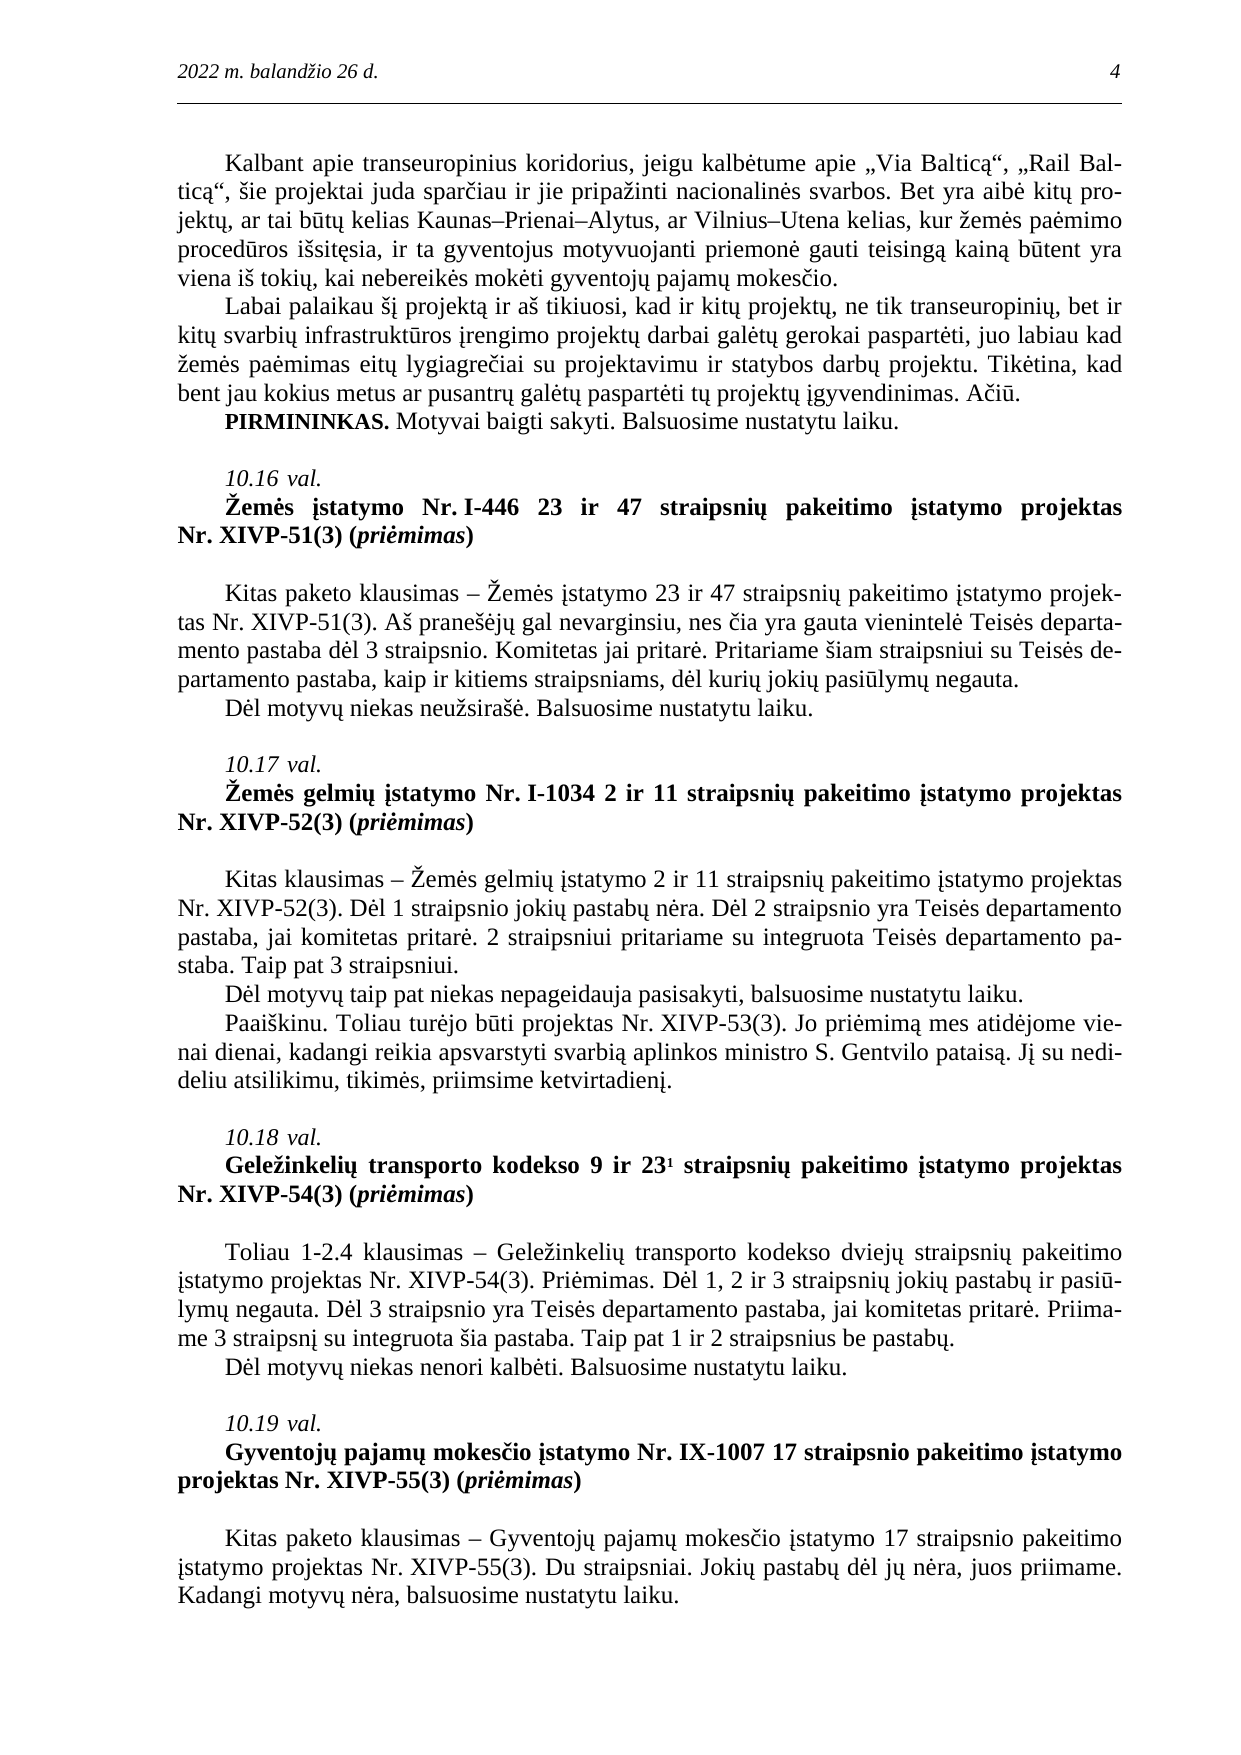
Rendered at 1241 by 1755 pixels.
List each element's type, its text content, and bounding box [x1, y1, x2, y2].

text Dėl mo­ty­vų nie­kas ne­no­ri kal­bė­ti. Bal­suo­si­me nu­sta­ty­tu lai­ku. [177, 1352, 1122, 1381]
text 10.19 val. [224, 1409, 1122, 1437]
text 10.18 val. [224, 1123, 1122, 1151]
text PIRMININKAS. Mo­ty­vai baig­ti sa­ky­ti. Bal­suo­si­me nu­sta­ty­tu lai­ku. [177, 406, 1122, 435]
text To­liau 1-2.4 klau­si­mas – Ge­le­žin­ke­lių trans­por­to ko­dek­so dvie­jų straips­nių pa­kei­ti­mo įsta­ty­mo pro­jek­tas Nr. XIVP-54(3). Pri­ėmi­mas. Dėl 1, 2 ir 3 straips­nių jo­kių pa­sta­bų ir pa­siū­ly­mų ne­gau­ta. Dėl 3 straips­nio yra Tei­sės de­par­ta­men­to pa­sta­ba, jai ko­mi­te­tas pri­ta­rė. Pri­ima­me 3 straips­nį su in­teg­ruo­ta šia pa­sta­ba. Taip pat 1 ir 2 straips­nius be pa­sta­bų. [177, 1237, 1122, 1352]
text Pa­aiš­ki­nu. To­liau tu­rė­jo bū­ti pro­jek­tas Nr. XIVP-53(3). Jo pri­ėmi­mą mes ati­dė­jo­me vie­nai die­nai, ka­dan­gi rei­kia ap­svars­ty­ti svar­bią ap­lin­kos mi­nist­ro S. Gent­vi­lo pa­tai­są. Jį su ne­di­de­liu at­si­li­ki­mu, ti­ki­mės, pri­im­si­me ket­vir­ta­die­nį. [177, 1008, 1122, 1094]
text Že­mės gel­mių įsta­ty­mo Nr. I-1034 2 ir 11 straips­nių pa­kei­ti­mo įsta­ty­mo pro­jek­tas Nr. XIVP-52(3) (pri­ėmi­mas) [177, 778, 1122, 835]
text Že­mės įsta­ty­mo Nr. I-446 23 ir 47 straips­nių pa­kei­ti­mo įsta­ty­mo pro­jek­tas Nr. XIVP-51(3) (pri­ėmi­mas) [177, 492, 1122, 549]
text Ki­tas klau­si­mas – Že­mės gel­mių įsta­ty­mo 2 ir 11 straips­nių pa­kei­ti­mo įsta­ty­mo pro­jek­tas Nr. XIVP-52(3). Dėl 1 straips­nio jo­kių pa­sta­bų nė­ra. Dėl 2 straips­nio yra Tei­sės de­par­ta­men­to pa­sta­ba, jai ko­mi­te­tas pri­ta­rė. 2 straips­niui pri­ta­ria­me su in­teg­ruo­ta Tei­sės de­par­ta­men­to pa­sta­ba. Taip pat 3 straips­niui. [177, 864, 1122, 979]
text Kal­bant apie tran­seu­ro­pi­nius ko­ri­do­rius, jei­gu kal­bė­tu­me apie „Via Bal­ti­cą“, „Rail Bal­ticą“, šie pro­jek­tai ju­da spar­čiau ir jie pri­pa­žin­ti na­cio­na­li­nės svar­bos. Bet yra ai­bė ki­tų pro­jektų, ar tai bū­tų ke­lias Kaunas–Prienai–Alytus, ar Vilnius–Utena ke­lias, kur že­mės pa­ė­mi­mo pro­ce­dū­ros iš­si­tę­sia, ir ta gy­ven­to­jus mo­ty­vuo­jan­ti prie­mo­nė gau­ti tei­sin­gą kai­ną bū­tent yra vie­na iš to­kių, kai ne­be­rei­kės mo­kė­ti gy­ven­to­jų pa­ja­mų mo­kes­čio. [177, 148, 1122, 291]
text La­bai pa­lai­kau šį pro­jek­tą ir aš ti­kiuo­si, kad ir ki­tų pro­jek­tų, ne tik tran­seu­ro­pi­nių, bet ir ki­tų svar­bių in­fra­struk­tū­ros įren­gi­mo pro­jek­tų dar­bai ga­lė­tų ge­ro­kai pa­spar­tė­ti, juo la­biau kad že­mės pa­ė­mi­mas ei­tų ly­gia­gre­čiai su pro­jek­ta­vi­mu ir sta­ty­bos dar­bų pro­jek­tu. Ti­kė­ti­na, kad bent jau ko­kius me­tus ar pus­an­trų ga­lė­tų pa­spar­tė­ti tų pro­jek­tų įgy­ven­di­ni­mas. Ačiū. [177, 291, 1122, 406]
text 10.16 val. [224, 464, 1122, 492]
text Dėl mo­ty­vų nie­kas ne­už­si­ra­šė. Bal­suo­si­me nu­sta­ty­tu lai­ku. [177, 693, 1122, 722]
text Ge­le­žin­ke­lių trans­por­to ko­dek­so 9 ir 231 straips­nių pa­kei­ti­mo įsta­ty­mo pro­jek­tas Nr. XIVP-54(3) (pri­ėmi­mas) [177, 1151, 1122, 1208]
text Ki­tas pa­ke­to klau­si­mas – Gy­ven­to­jų pa­ja­mų mo­kes­čio įsta­ty­mo 17 straips­nio pa­kei­ti­mo įsta­ty­mo pro­jek­tas Nr. XIVP-55(3). Du straips­niai. Jo­kių pa­sta­bų dėl jų nė­ra, juos pri­ima­me. Ka­dan­gi mo­ty­vų nė­ra, bal­suo­si­me nu­sta­ty­tu lai­ku. [177, 1523, 1122, 1609]
text 10.17 val. [224, 750, 1122, 778]
text Gy­ven­to­jų pa­ja­mų mo­kes­čio įsta­ty­mo Nr. IX-1007 17 straips­nio pa­kei­ti­mo įsta­ty­mo pro­jek­tas Nr. XIVP-55(3) (pri­ėmi­mas) [177, 1437, 1122, 1494]
text Ki­tas pa­ke­to klau­si­mas – Že­mės įsta­ty­mo 23 ir 47 straips­nių pa­kei­ti­mo įsta­ty­mo pro­jek­tas Nr. XIVP-51(3). Aš pra­ne­šė­jų gal ne­var­gin­siu, nes čia yra gau­ta vie­nin­te­lė Tei­sės de­par­ta­men­to pa­sta­ba dėl 3 straips­nio. Ko­mi­te­tas jai pri­ta­rė. Pri­ta­ria­me šiam straips­niui su Tei­sės de­par­ta­men­to pa­sta­ba, kaip ir ki­tiems straips­niams, dėl ku­rių jo­kių pa­siū­ly­mų ne­gau­ta. [177, 578, 1122, 693]
text Dėl mo­ty­vų taip pat nie­kas ne­pa­gei­dau­ja pa­si­sa­ky­ti, bal­suo­si­me nu­sta­ty­tu lai­ku. [177, 979, 1122, 1008]
